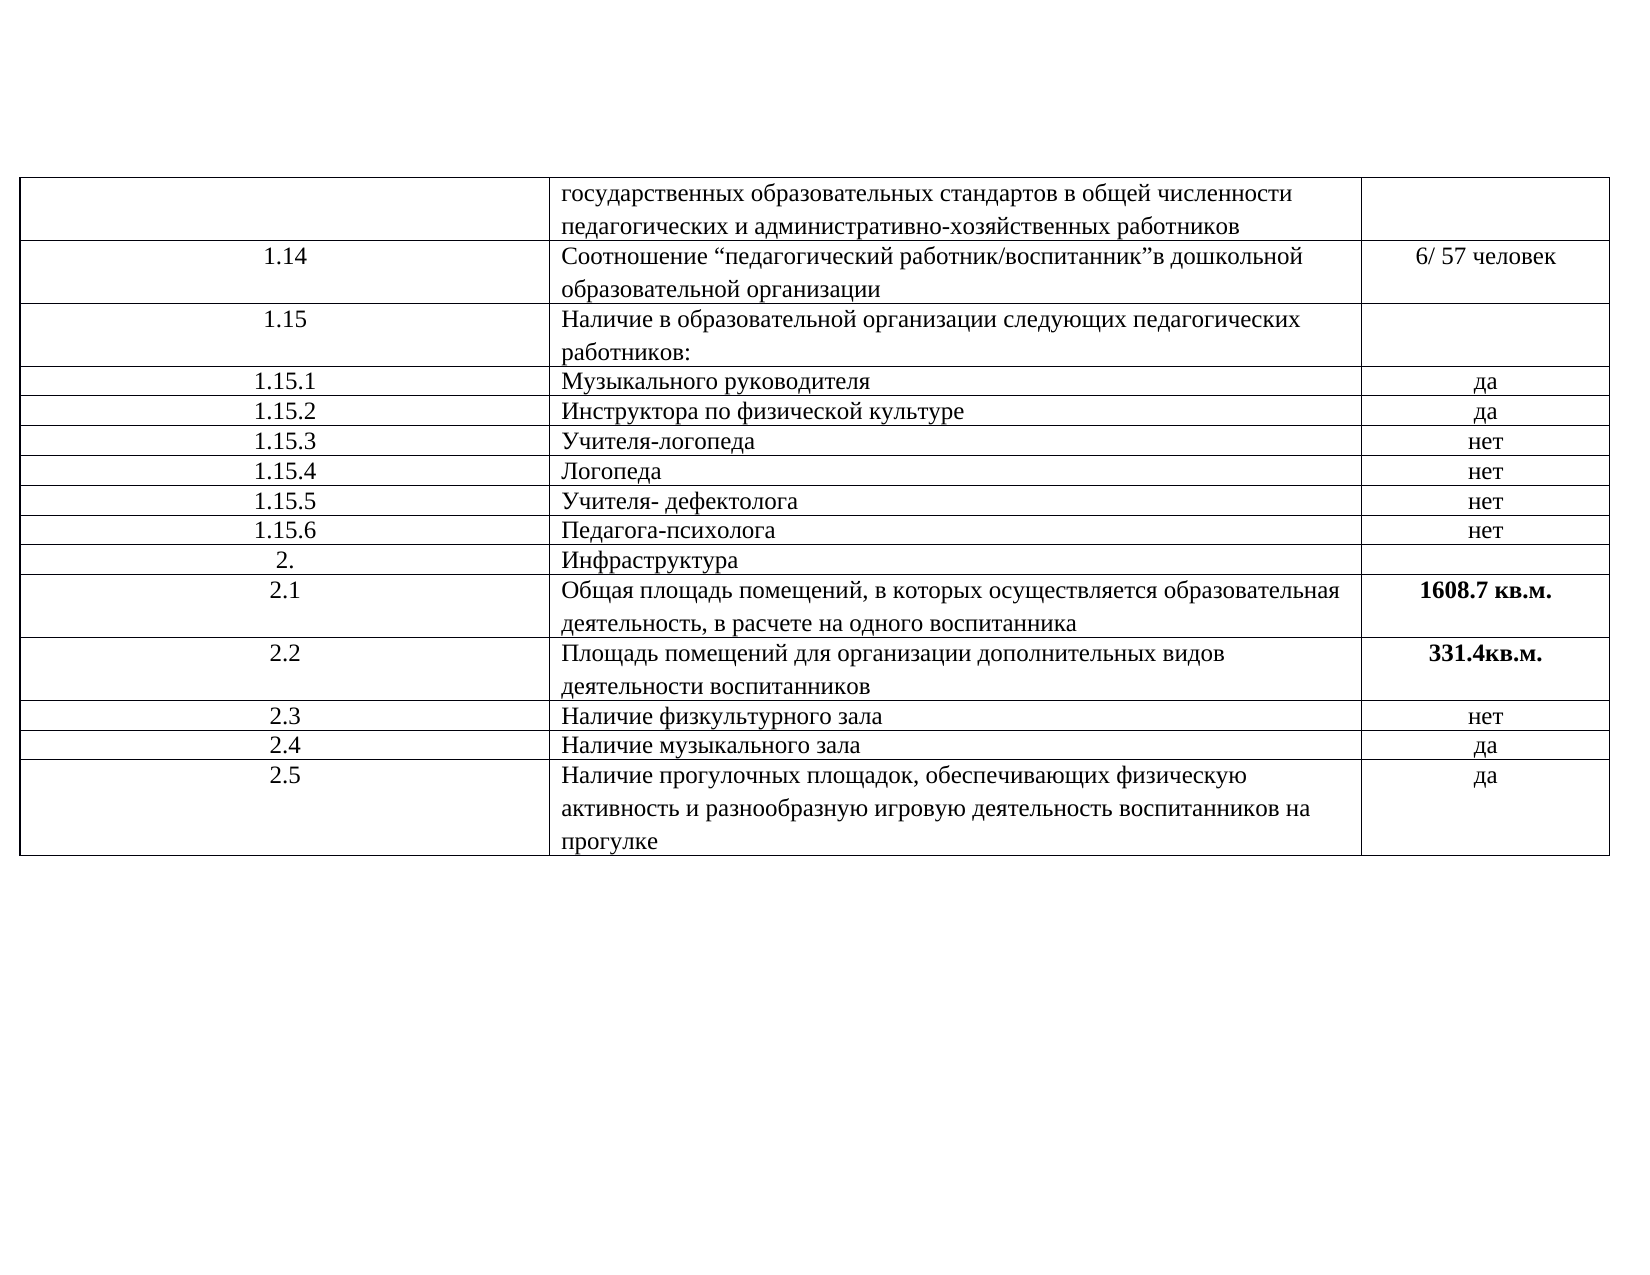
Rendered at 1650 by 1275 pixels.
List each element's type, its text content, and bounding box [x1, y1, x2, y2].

table_cell Общая площадь помещений, в которых осуществляется образовательная деятельность, в расчете на одного воспитанника [550, 575, 1361, 637]
table_cell нет [1362, 516, 1609, 544]
table_cell [1362, 178, 1609, 240]
table_cell 1.15.1 [21, 367, 549, 395]
table_cell Учителя-логопеда [550, 426, 1361, 455]
table_cell [1362, 545, 1609, 574]
table_cell да [1362, 367, 1609, 395]
table_cell государственных образовательных стандартов в общей численности педагогических и административно-хозяйственных работников [550, 178, 1361, 240]
table_cell нет [1362, 486, 1609, 514]
table_cell [21, 178, 549, 240]
table_cell нет [1362, 701, 1609, 729]
table_cell Соотношение “педагогический работник/воспитанник”в дошкольной образовательной организации [550, 241, 1361, 303]
table_cell Наличие прогулочных площадок, обеспечивающих физическую активность и разнообразную игровую деятельность воспитанников на прогулке [550, 760, 1361, 855]
table_cell 331.4кв.м. [1362, 638, 1609, 700]
table_cell 2.3 [21, 701, 549, 729]
table_cell 1.15.2 [21, 396, 549, 425]
table_cell да [1362, 731, 1609, 759]
table_cell Наличие музыкального зала [550, 731, 1361, 759]
table_cell 1.15.6 [21, 516, 549, 544]
table_cell нет [1362, 426, 1609, 455]
table_cell 1.15.4 [21, 456, 549, 485]
table_cell Логопеда [550, 456, 1361, 485]
table_cell да [1362, 396, 1609, 425]
table_cell Инфраструктура [550, 545, 1361, 574]
table_cell 1.15 [21, 304, 549, 366]
table_cell 2.5 [21, 760, 549, 855]
table_cell 1608.7 кв.м. [1362, 575, 1609, 637]
table_cell 1.15.5 [21, 486, 549, 514]
table_cell да [1362, 760, 1609, 855]
table_cell Учителя- дефектолога [550, 486, 1361, 514]
table_cell 1.14 [21, 241, 549, 303]
table_cell Музыкального руководителя [550, 367, 1361, 395]
table_cell Педагога-психолога [550, 516, 1361, 544]
table_cell 1.15.3 [21, 426, 549, 455]
table_cell [1362, 304, 1609, 366]
table_cell Наличие в образовательной организации следующих педагогических работников: [550, 304, 1361, 366]
table_cell 6/ 57 человек [1362, 241, 1609, 303]
table_cell 2.2 [21, 638, 549, 700]
table_cell Инструктора по физической культуре [550, 396, 1361, 425]
table_cell 2.1 [21, 575, 549, 637]
table_cell 2. [21, 545, 549, 574]
table_cell 2.4 [21, 731, 549, 759]
table_cell нет [1362, 456, 1609, 485]
table_cell Наличие физкультурного зала [550, 701, 1361, 729]
table_cell Площадь помещений для организации дополнительных видов деятельности воспитанников [550, 638, 1361, 700]
